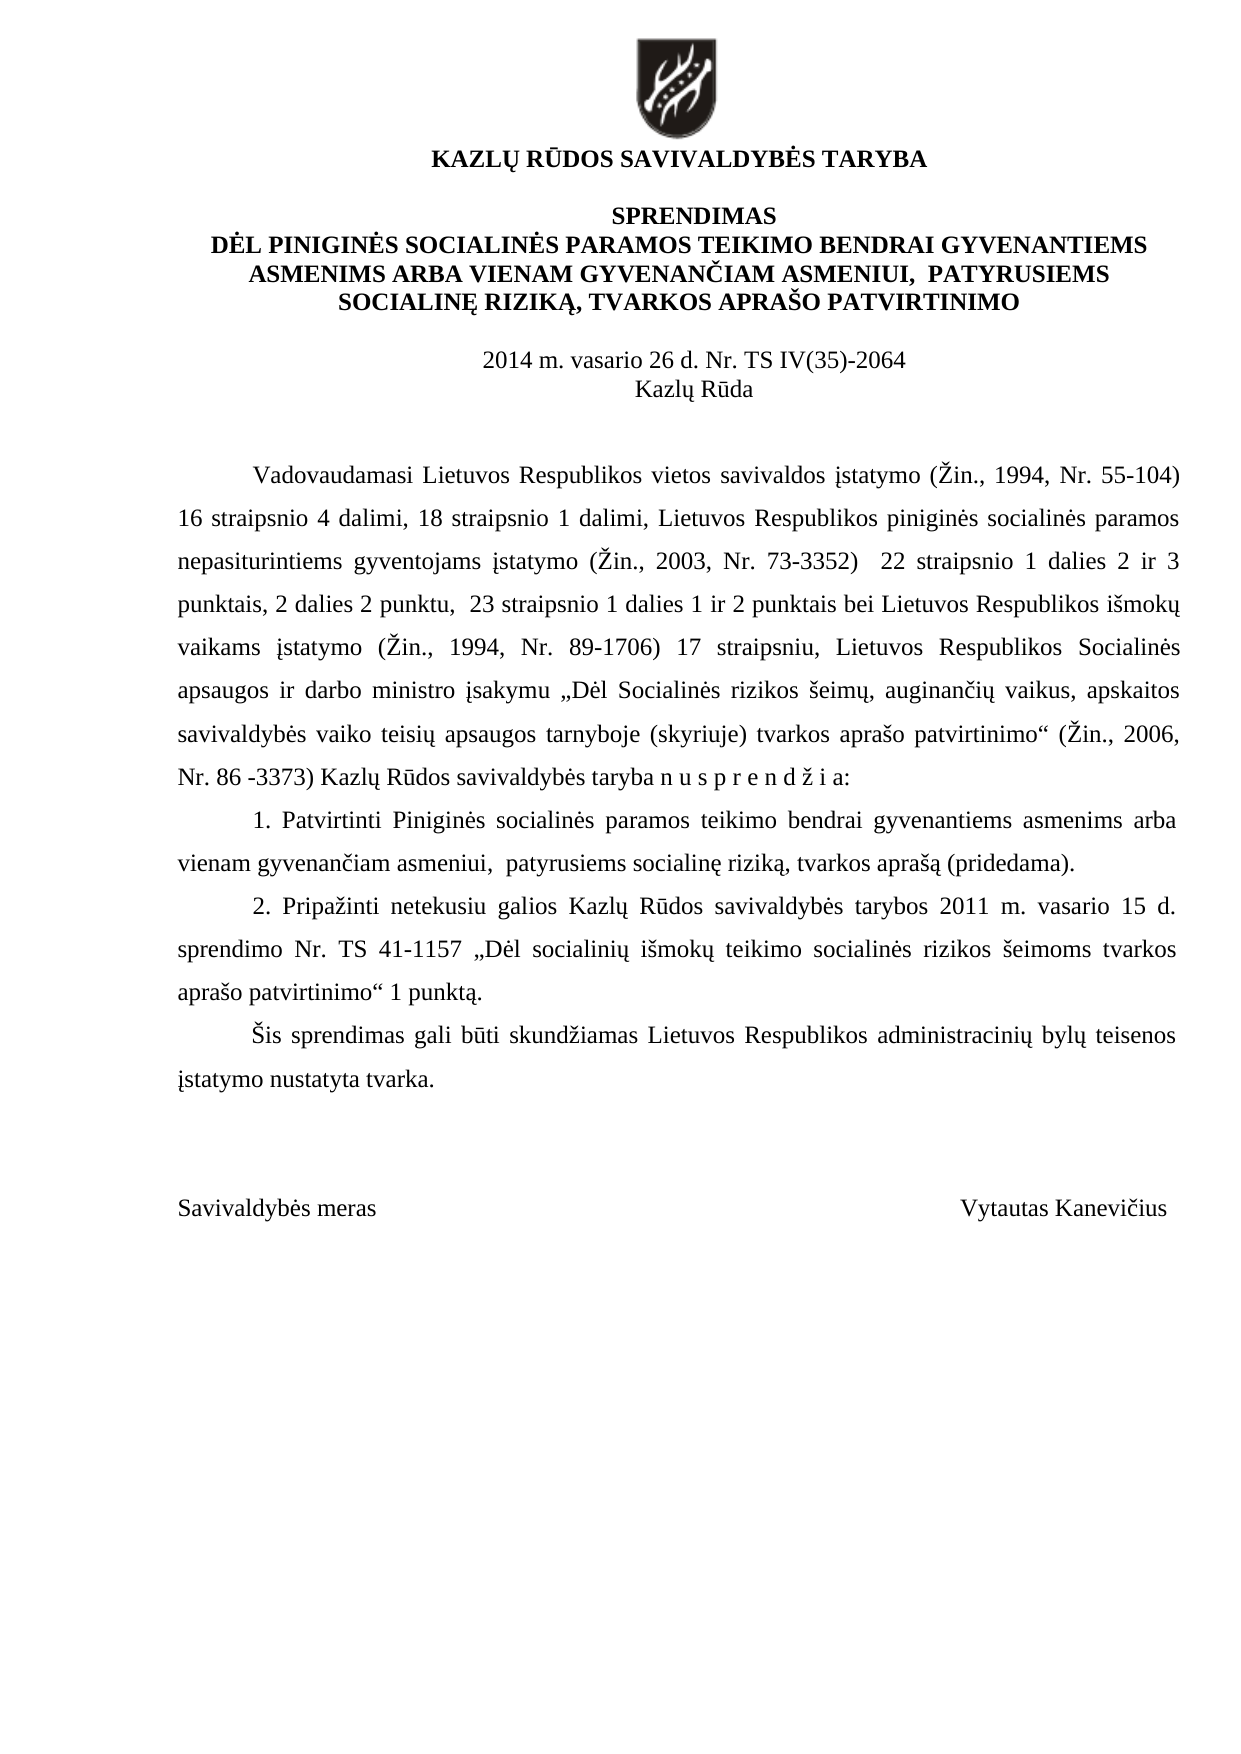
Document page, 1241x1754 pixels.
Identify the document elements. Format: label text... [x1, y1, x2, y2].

text Šis sprendimas gali būti skundžiamas Lietuvos Respublikos administracinių bylų teisenos įstatymo nustatyta tvarka. [177, 1021, 1177, 1092]
text Kazlų Rūda [207, 374, 1181, 402]
text 1. Patvirtinti Piniginės socialinės paramos teikimo bendrai gyvenantiems asmenims arba vienam gyvenančiam asmeniui, patyrusiems socialinę riziką, tvarkos aprašą (pridedama). [177, 805, 1177, 877]
text SPRENDIMAS [207, 201, 1181, 230]
text 2. Pripažinti netekusiu galios Kazlų Rūdos savivaldybės tarybos 2011 m. vasario 15 d. sprendimo Nr. TS 41-1157 „Dėl socialinių išmokų teikimo socialinės rizikos šeimoms tvarkos aprašo patvirtinimo“ 1 punktą. [177, 891, 1177, 1006]
text Vadovaudamasi Lietuvos Respublikos vietos savivaldos įstatymo (Žin., 1994, Nr. 55-104) 16 straipsnio 4 dalimi, 18 straipsnio 1 dalimi, Lietuvos Respublikos piniginės socialinės paramos nepasiturintiems gyventojams įstatymo (Žin., 2003, Nr. 73-3352) 22 straipsnio 1 dalies 2 ir 3 punktais, 2 dalies 2 punktu, 23 straipsnio 1 dalies 1 ir 2 punktais bei Lietuvos Respublikos išmokų vaikams įstatymo (Žin., 1994, Nr. 89-1706) 17 straipsniu, Lietuvos Respublikos Socialinės apsaugos ir darbo ministro įsakymu „Dėl Socialinės rizikos šeimų, auginančių vaikus, apskaitos savivaldybės vaiko teisių apsaugos tarnyboje (skyriuje) tvarkos aprašo patvirtinimo“ (Žin., 2006, Nr. 86 -3373) Kazlų Rūdos savivaldybės taryba n u s p r e n d ž i a: [177, 460, 1181, 791]
text DĖL Piniginės socialinės paramos teikimo BENDRAI GYVENANTIEMS asmenims ARBA VIENAM GYVENANČIAM ASMENIUI, patyrusiems socialinę riziką, tvarkos aprašo patvirtinimo [177, 230, 1181, 316]
text Savivaldybės meras Vytautas Kanevičius [177, 1193, 1181, 1222]
text 2014 m. vasario 26 d. Nr. TS IV(35)-2064 [207, 345, 1181, 374]
text KAZLŲ RŪDOS SAVIVALDYBĖS TARYBA [177, 144, 1181, 172]
